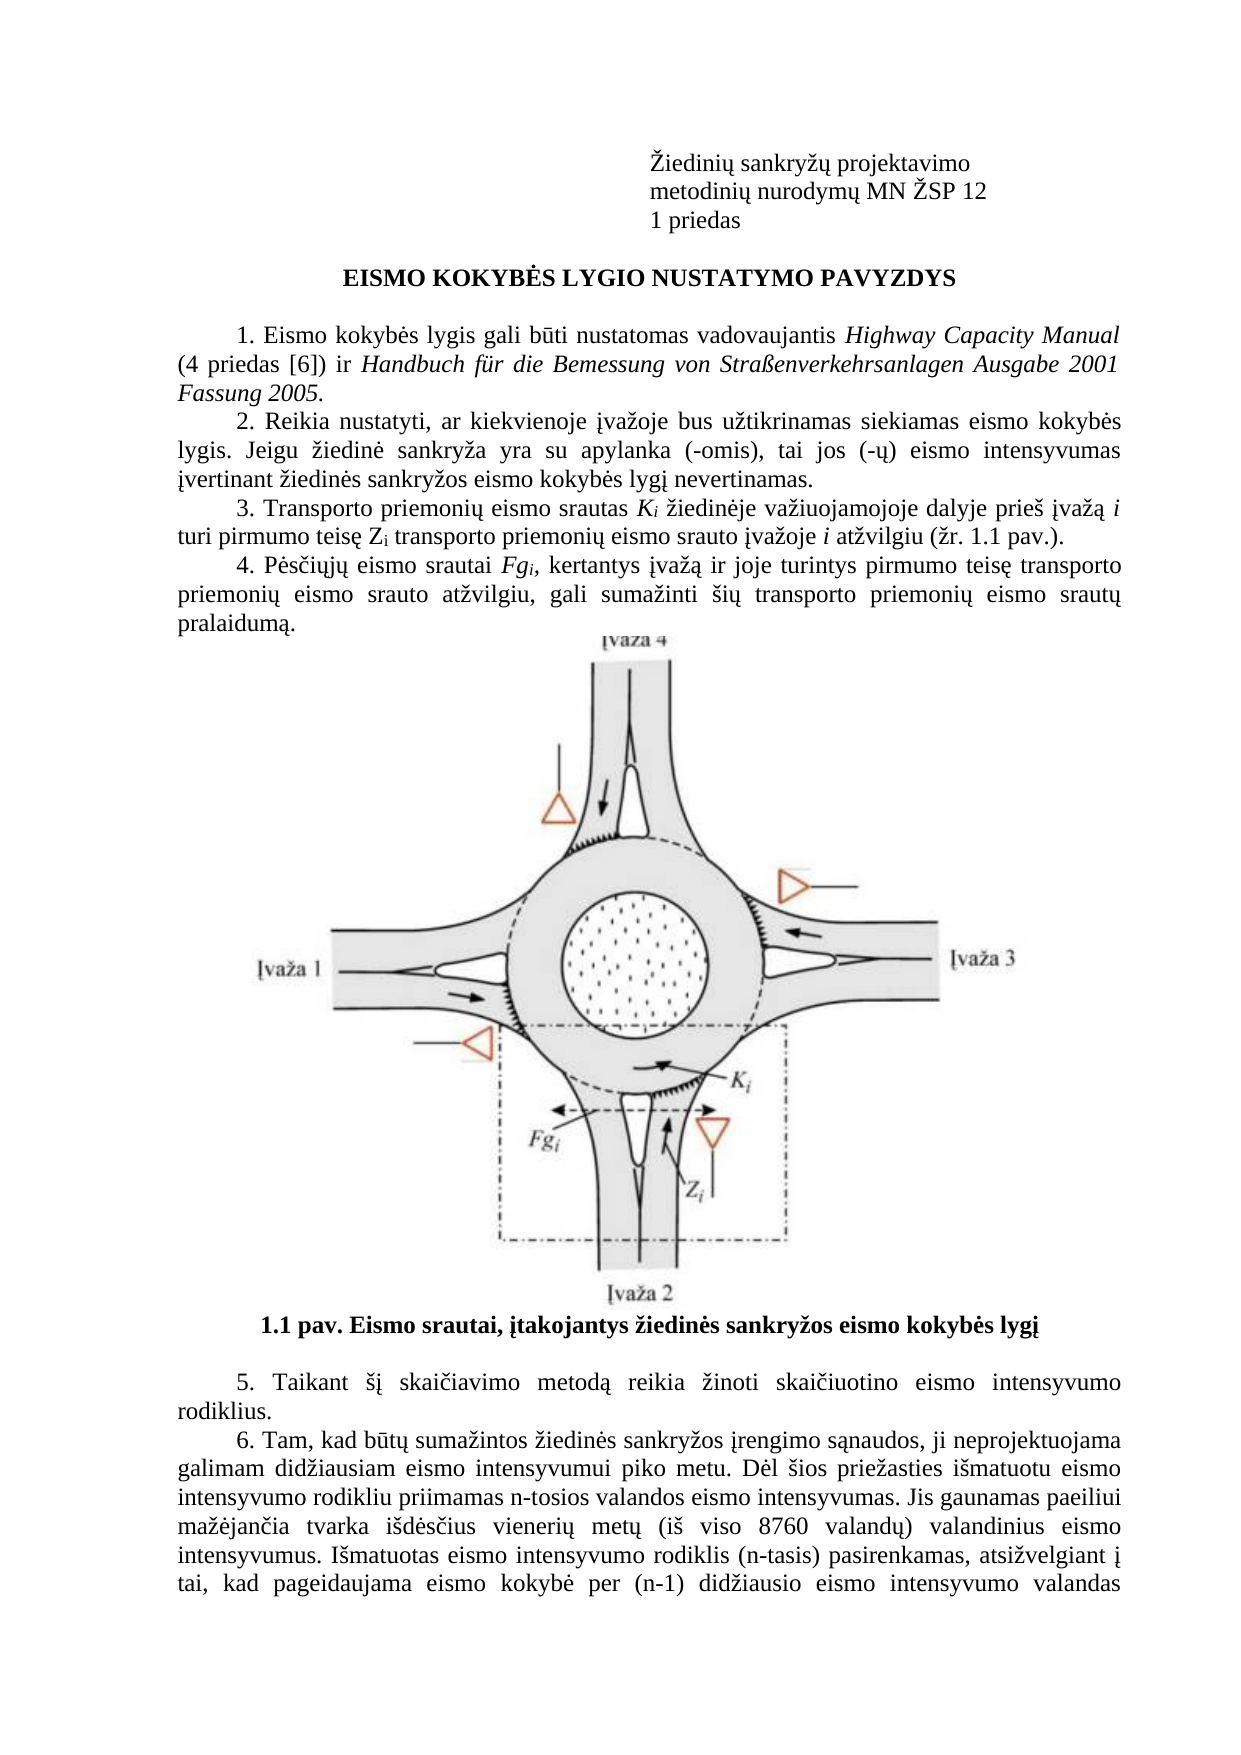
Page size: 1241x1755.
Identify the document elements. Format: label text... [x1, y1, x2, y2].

text 6. Tam, kad būtų sumažintos žiedinės sankryžos įrengimo sąnaudos, ji neprojektuojama galimam didžiausiam eismo intensyvumui piko metu. Dėl šios priežasties išmatuotu eismo intensyvumo rodikliu priimamas n-tosios valandos eismo intensyvumas. Jis gaunamas paeiliui mažėjančia tvarka išdėsčius vienerių metų (iš viso 8760 valandų) valandinius eismo intensyvumus. Išmatuotas eismo intensyvumo rodiklis (n-tasis) pasirenkamas, atsižvelgiant į tai, kad pageidaujama eismo kokybė per (n-1) didžiausio eismo intensyvumo valandas [177, 1425, 1122, 1597]
text Žiedinių sankryžų projektavimo [649, 148, 1122, 176]
text 1 priedas [649, 205, 1122, 234]
text 5. Taikant šį skaičiavimo metodą reikia žinoti skaičiuotino eismo intensyvumo rodiklius. [177, 1367, 1122, 1425]
text 1. Eismo kokybės lygis gali būti nustatomas vadovaujantis Highway Capacity Manual (4 priedas [6]) ir Handbuch für die Bemessung von Straßenverkehrsanlagen Ausgabe 2001 Fassung 2005. [177, 320, 1122, 406]
text 3. Transporto priemonių eismo srautas Ki žiedinėje važiuojamojoje dalyje prieš įvažą i turi pirmumo teisę Zi transporto priemonių eismo srauto įvažoje i atžvilgiu (žr. 1.1 pav.). [177, 493, 1122, 550]
text metodinių nurodymų MN ŽSP 12 [649, 176, 1122, 205]
text 2. Reikia nustatyti, ar kiekvienoje įvažoje bus užtikrinamas siekiamas eismo kokybės lygis. Jeigu žiedinė sankryža yra su apylanka (-omis), tai jos (-ų) eismo intensyvumas įvertinant žiedinės sankryžos eismo kokybės lygį nevertinamas. [177, 406, 1122, 493]
text EISMO KOKYBĖS LYGIO NUSTATYMO PAVYZDYS [177, 263, 1122, 291]
text 1.1 pav. Eismo srautai, įtakojantys žiedinės sankryžos eismo kokybės lygį [177, 1310, 1122, 1338]
text 4. Pėsčiųjų eismo srautai Fgi, kertantys įvažą ir joje turintys pirmumo teisę transporto priemonių eismo srauto atžvilgiu, gali sumažinti šių transporto priemonių eismo srautų pralaidumą. [177, 550, 1122, 636]
